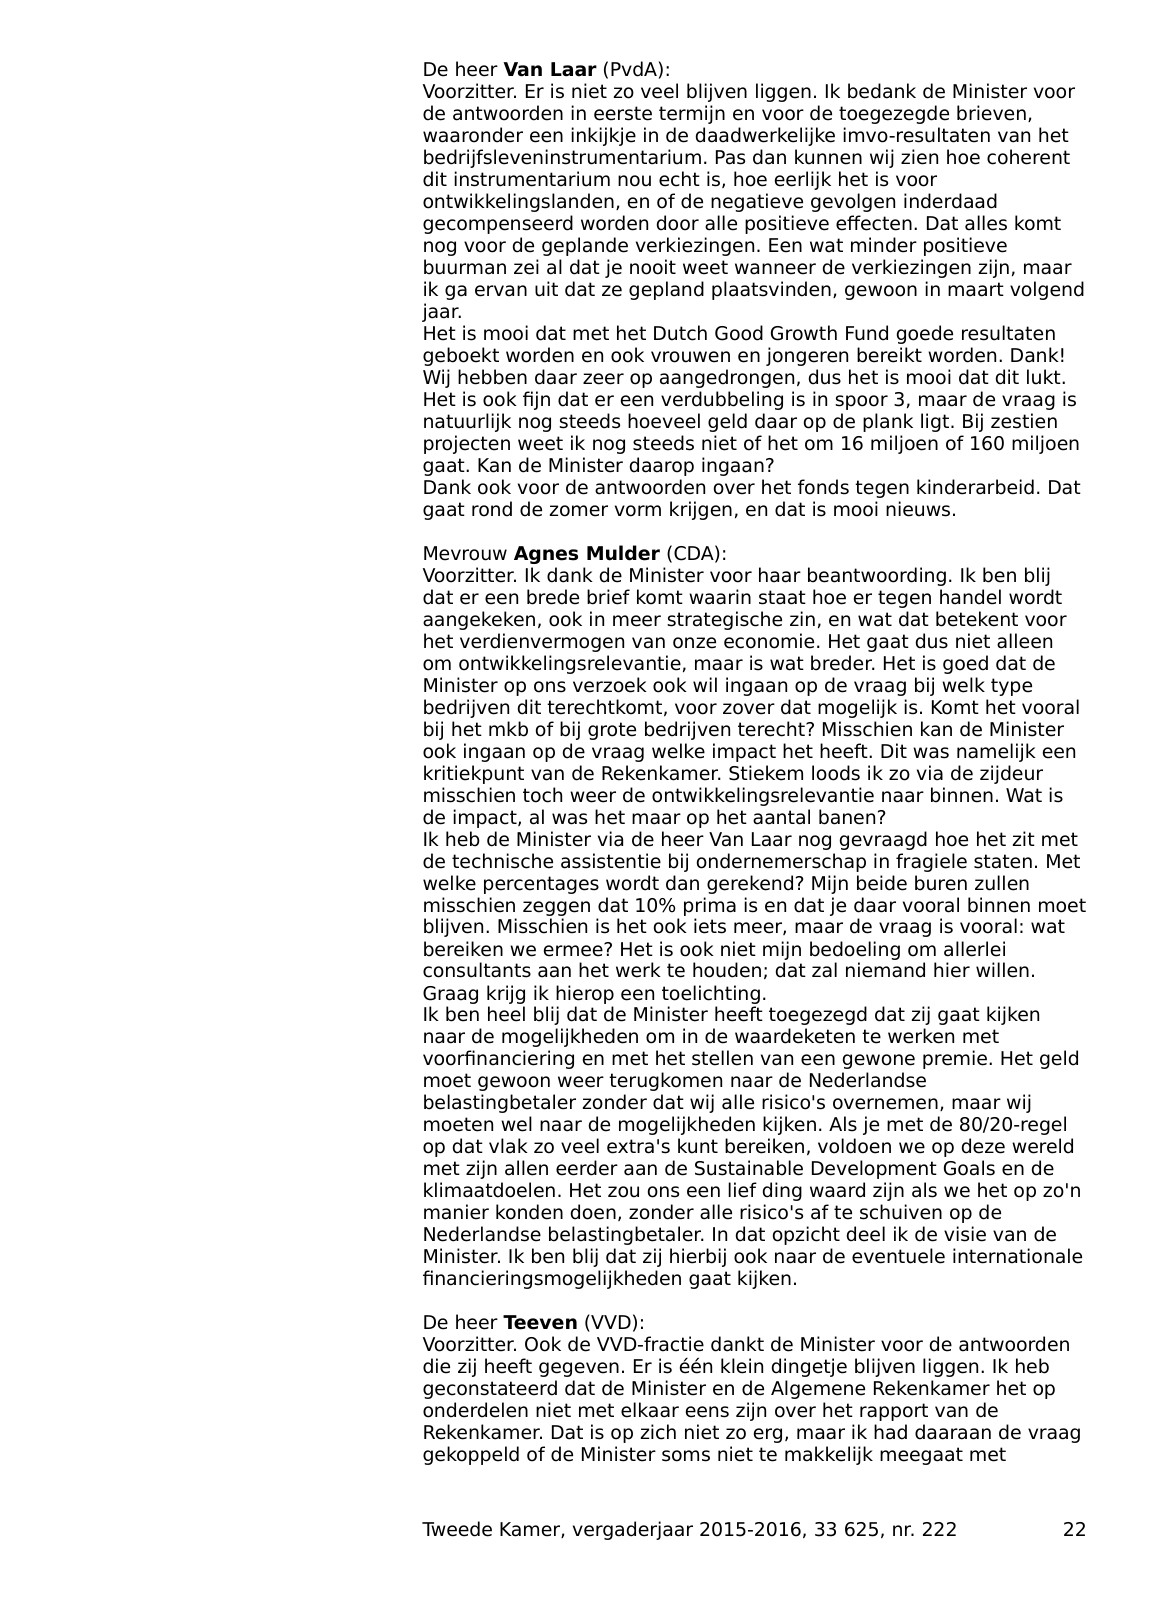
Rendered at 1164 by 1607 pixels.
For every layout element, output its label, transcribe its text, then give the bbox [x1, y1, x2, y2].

text Voorzitter. Er is niet zo veel blijven liggen. Ik bedank de Minister voor de antwoorden in eerste termijn en voor de toegezegde brieven, waaronder een inkijkje in de daadwerkelijke imvo-resultaten van het bedrijfsleveninstrumentarium. Pas dan kunnen wij zien hoe coherent dit instrumentarium nou echt is, hoe eerlijk het is voor ontwikkelingslanden, en of de negatieve gevolgen inderdaad gecompenseerd worden door alle positieve effecten. Dat alles komt nog voor de geplande verkiezingen. Een wat minder positieve buurman zei al dat je nooit weet wanneer de verkiezingen zijn, maar ik ga ervan uit dat ze gepland plaatsvinden, gewoon in maart volgend jaar. [422, 81, 1087, 323]
text De heer Teeven (VVD): [422, 1312, 1087, 1334]
text Ik ben heel blij dat de Minister heeft toegezegd dat zij gaat kijken naar de mogelijkheden om in de waardeketen te werken met voorfinanciering en met het stellen van een gewone premie. Het geld moet gewoon weer terugkomen naar de Nederlandse belastingbetaler zonder dat wij alle risico's overnemen, maar wij moeten wel naar de mogelijkheden kijken. Als je met de 80/20-regel op dat vlak zo veel extra's kunt bereiken, voldoen we op deze wereld met zijn allen eerder aan de Sustainable Development Goals en de klimaatdoelen. Het zou ons een lief ding waard zijn als we het op zo'n manier konden doen, zonder alle risico's af te schuiven op de Nederlandse belastingbetaler. In dat opzicht deel ik de visie van de Minister. Ik ben blij dat zij hierbij ook naar de eventuele internationale financieringsmogelijkheden gaat kijken. [422, 1004, 1087, 1290]
text Mevrouw Agnes Mulder (CDA): [422, 543, 1087, 565]
text Voorzitter. Ik dank de Minister voor haar beantwoording. Ik ben blij dat er een brede brief komt waarin staat hoe er tegen handel wordt aangekeken, ook in meer strategische zin, en wat dat betekent voor het verdienvermogen van onze economie. Het gaat dus niet alleen om ontwikkelingsrelevantie, maar is wat breder. Het is goed dat de Minister op ons verzoek ook wil ingaan op de vraag bij welk type bedrijven dit terechtkomt, voor zover dat mogelijk is. Komt het vooral bij het mkb of bij grote bedrijven terecht? Misschien kan de Minister ook ingaan op de vraag welke impact het heeft. Dit was namelijk een kritiekpunt van de Rekenkamer. Stiekem loods ik zo via de zijdeur misschien toch weer de ontwikkelingsrelevantie naar binnen. Wat is de impact, al was het maar op het aantal banen? [422, 565, 1087, 828]
text Ik heb de Minister via de heer Van Laar nog gevraagd hoe het zit met de technische assistentie bij ondernemerschap in fragiele staten. Met welke percentages wordt dan gerekend? Mijn beide buren zullen misschien zeggen dat 10% prima is en dat je daar vooral binnen moet blijven. Misschien is het ook iets meer, maar de vraag is vooral: wat bereiken we ermee? Het is ook niet mijn bedoeling om allerlei consultants aan het werk te houden; dat zal niemand hier willen. Graag krijg ik hierop een toelichting. [422, 828, 1087, 1004]
text Dank ook voor de antwoorden over het fonds tegen kinderarbeid. Dat gaat rond de zomer vorm krijgen, en dat is mooi nieuws. [422, 477, 1087, 521]
text Het is mooi dat met het Dutch Good Growth Fund goede resultaten geboekt worden en ook vrouwen en jongeren bereikt worden. Dank! Wij hebben daar zeer op aangedrongen, dus het is mooi dat dit lukt. Het is ook fijn dat er een verdubbeling is in spoor 3, maar de vraag is natuurlijk nog steeds hoeveel geld daar op de plank ligt. Bij zestien projecten weet ik nog steeds niet of het om 16 miljoen of 160 miljoen gaat. Kan de Minister daarop ingaan? [422, 323, 1087, 477]
text De heer Van Laar (PvdA): [422, 59, 1087, 81]
text Voorzitter. Ook de VVD-fractie dankt de Minister voor de antwoorden die zij heeft gegeven. Er is één klein dingetje blijven liggen. Ik heb geconstateerd dat de Minister en de Algemene Rekenkamer het op onderdelen niet met elkaar eens zijn over het rapport van de Rekenkamer. Dat is op zich niet zo erg, maar ik had daaraan de vraag gekoppeld of de Minister soms niet te makkelijk meegaat met [422, 1334, 1087, 1466]
